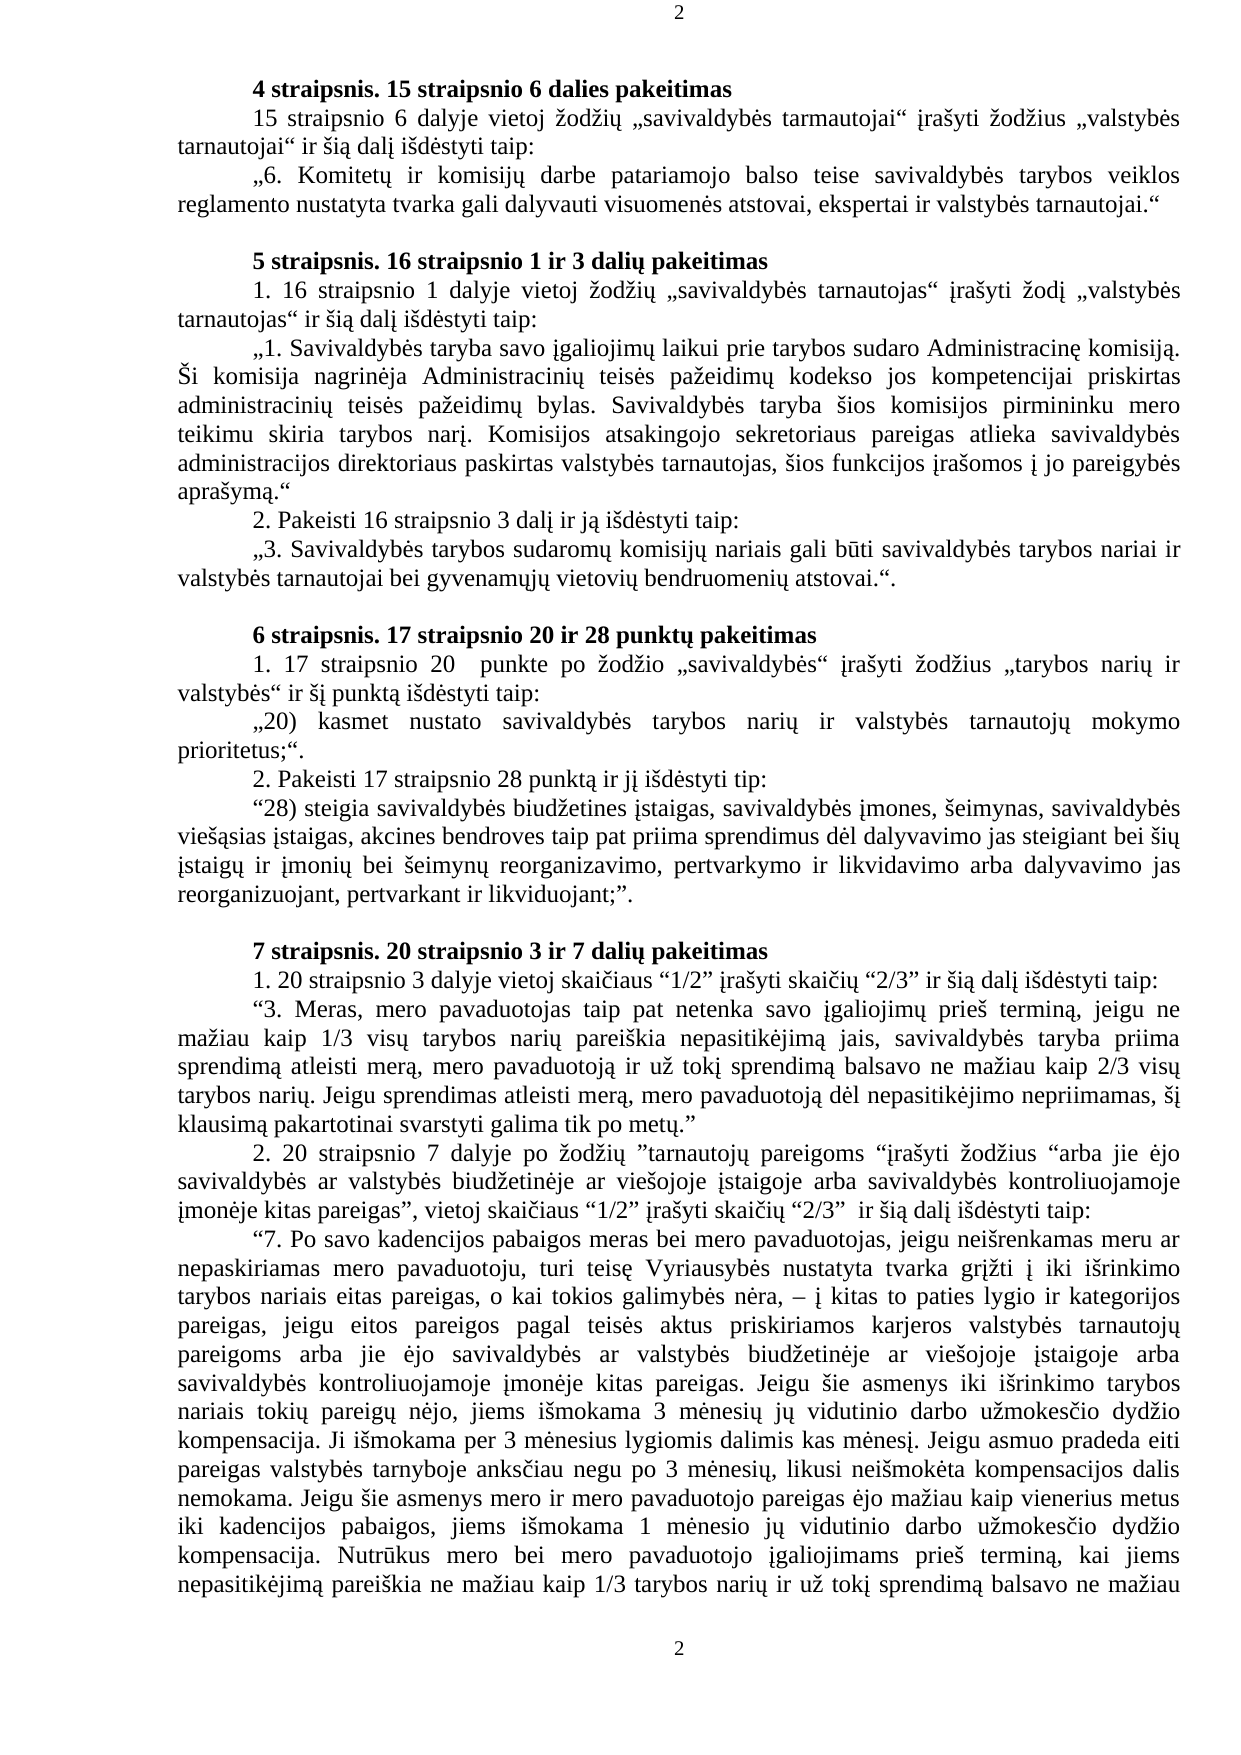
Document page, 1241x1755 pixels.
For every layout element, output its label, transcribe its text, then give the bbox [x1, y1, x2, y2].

text „6. Komitetų ir komisijų darbe patariamojo balso teise savivaldybės tarybos veiklos reglamento nustatyta tvarka gali dalyvauti visuomenės atstovai, ekspertai ir valstybės tarnautojai.“ [177, 160, 1181, 218]
text 15 straipsnio 6 dalyje vietoj žodžių „savivaldybės tarmautojai“ įrašyti žodžius „valstybės tarnautojai“ ir šią dalį išdėstyti taip: [177, 103, 1181, 160]
text „3. Savivaldybės tarybos sudaromų komisijų nariais gali būti savivaldybės tarybos nariai ir valstybės tarnautojai bei gyvenamųjų vietovių bendruomenių atstovai.“. [177, 534, 1181, 591]
text „1. Savivaldybės taryba savo įgaliojimų laikui prie tarybos sudaro Administracinę komisiją. Ši komisija nagrinėja Administracinių teisės pažeidimų kodekso jos kompetencijai priskirtas administracinių teisės pažeidimų bylas. Savivaldybės taryba šios komisijos pirmininku mero teikimu skiria tarybos narį. Komisijos atsakingojo sekretoriaus pareigas atlieka savivaldybės administracijos direktoriaus paskirtas valstybės tarnautojas, šios funkcijos įrašomos į jo pareigybės aprašymą.“ [177, 333, 1181, 505]
text “28) steigia savivaldybės biudžetines įstaigas, savivaldybės įmones, šeimynas, savivaldybės viešąsias įstaigas, akcines bendroves taip pat priima sprendimus dėl dalyvavimo jas steigiant bei šių įstaigų ir įmonių bei šeimynų reorganizavimo, pertvarkymo ir likvidavimo arba dalyvavimo jas reorganizuojant, pertvarkant ir likviduojant;”. [177, 793, 1181, 908]
text 1. 17 straipsnio 20 punkte po žodžio „savivaldybės“ įrašyti žodžius „tarybos narių ir valstybės“ ir šį punktą išdėstyti taip: [177, 649, 1181, 706]
text 2. Pakeisti 16 straipsnio 3 dalį ir ją išdėstyti taip: [177, 505, 1181, 534]
text 2. 20 straipsnio 7 dalyje po žodžių ”tarnautojų pareigoms “įrašyti žodžius “arba jie ėjo savivaldybės ar valstybės biudžetinėje ar viešojoje įstaigoje arba savivaldybės kontroliuojamoje įmonėje kitas pareigas”, vietoj skaičiaus “1/2” įrašyti skaičių “2/3” ir šią dalį išdėstyti taip: [177, 1138, 1181, 1224]
text „20) kasmet nustato savivaldybės tarybos narių ir valstybės tarnautojų mokymo prioritetus;“. [177, 706, 1181, 764]
text 2. Pakeisti 17 straipsnio 28 punktą ir jį išdėstyti tip: [177, 764, 1181, 793]
text 1. 20 straipsnio 3 dalyje vietoj skaičiaus “1/2” įrašyti skaičių “2/3” ir šią dalį išdėstyti taip: [177, 965, 1181, 994]
text 4 straipsnis. 15 straipsnio 6 dalies pakeitimas [177, 74, 1181, 103]
text 5 straipsnis. 16 straipsnio 1 ir 3 dalių pakeitimas [252, 246, 1181, 275]
text 6 straipsnis. 17 straipsnio 20 ir 28 punktų pakeitimas [177, 620, 1181, 649]
text “7. Po savo kadencijos pabaigos meras bei mero pavaduotojas, jeigu neišrenkamas meru ar nepaskiriamas mero pavaduotoju, turi teisę Vyriausybės nustatyta tvarka grįžti į iki išrinkimo tarybos nariais eitas pareigas, o kai tokios galimybės nėra, – į kitas to paties lygio ir kategorijos pareigas, jeigu eitos pareigos pagal teisės aktus priskiriamos karjeros valstybės tarnautojų pareigoms arba jie ėjo savivaldybės ar valstybės biudžetinėje ar viešojoje įstaigoje arba savivaldybės kontroliuojamoje įmonėje kitas pareigas. Jeigu šie asmenys iki išrinkimo tarybos nariais tokių pareigų nėjo, jiems išmokama 3 mėnesių jų vidutinio darbo užmokesčio dydžio kompensacija. Ji išmokama per 3 mėnesius lygiomis dalimis kas mėnesį. Jeigu asmuo pradeda eiti pareigas valstybės tarnyboje anksčiau negu po 3 mėnesių, likusi neišmokėta kompensacijos dalis nemokama. Jeigu šie asmenys mero ir mero pavaduotojo pareigas ėjo mažiau kaip vienerius metus iki kadencijos pabaigos, jiems išmokama 1 mėnesio jų vidutinio darbo užmokesčio dydžio kompensacija. Nutrūkus mero bei mero pavaduotojo įgaliojimams prieš terminą, kai jiems nepasitikėjimą pareiškia ne mažiau kaip 1/3 tarybos narių ir už tokį sprendimą balsavo ne mažiau [177, 1224, 1181, 1598]
text “3. Meras, mero pavaduotojas taip pat netenka savo įgaliojimų prieš terminą, jeigu ne mažiau kaip 1/3 visų tarybos narių pareiškia nepasitikėjimą jais, savivaldybės taryba priima sprendimą atleisti merą, mero pavaduotoją ir už tokį sprendimą balsavo ne mažiau kaip 2/3 visų tarybos narių. Jeigu sprendimas atleisti merą, mero pavaduotoją dėl nepasitikėjimo nepriimamas, šį klausimą pakartotinai svarstyti galima tik po metų.” [177, 994, 1181, 1138]
text 1. 16 straipsnio 1 dalyje vietoj žodžių „savivaldybės tarnautojas“ įrašyti žodį „valstybės tarnautojas“ ir šią dalį išdėstyti taip: [177, 275, 1181, 333]
text 7 straipsnis. 20 straipsnio 3 ir 7 dalių pakeitimas [177, 936, 1181, 965]
